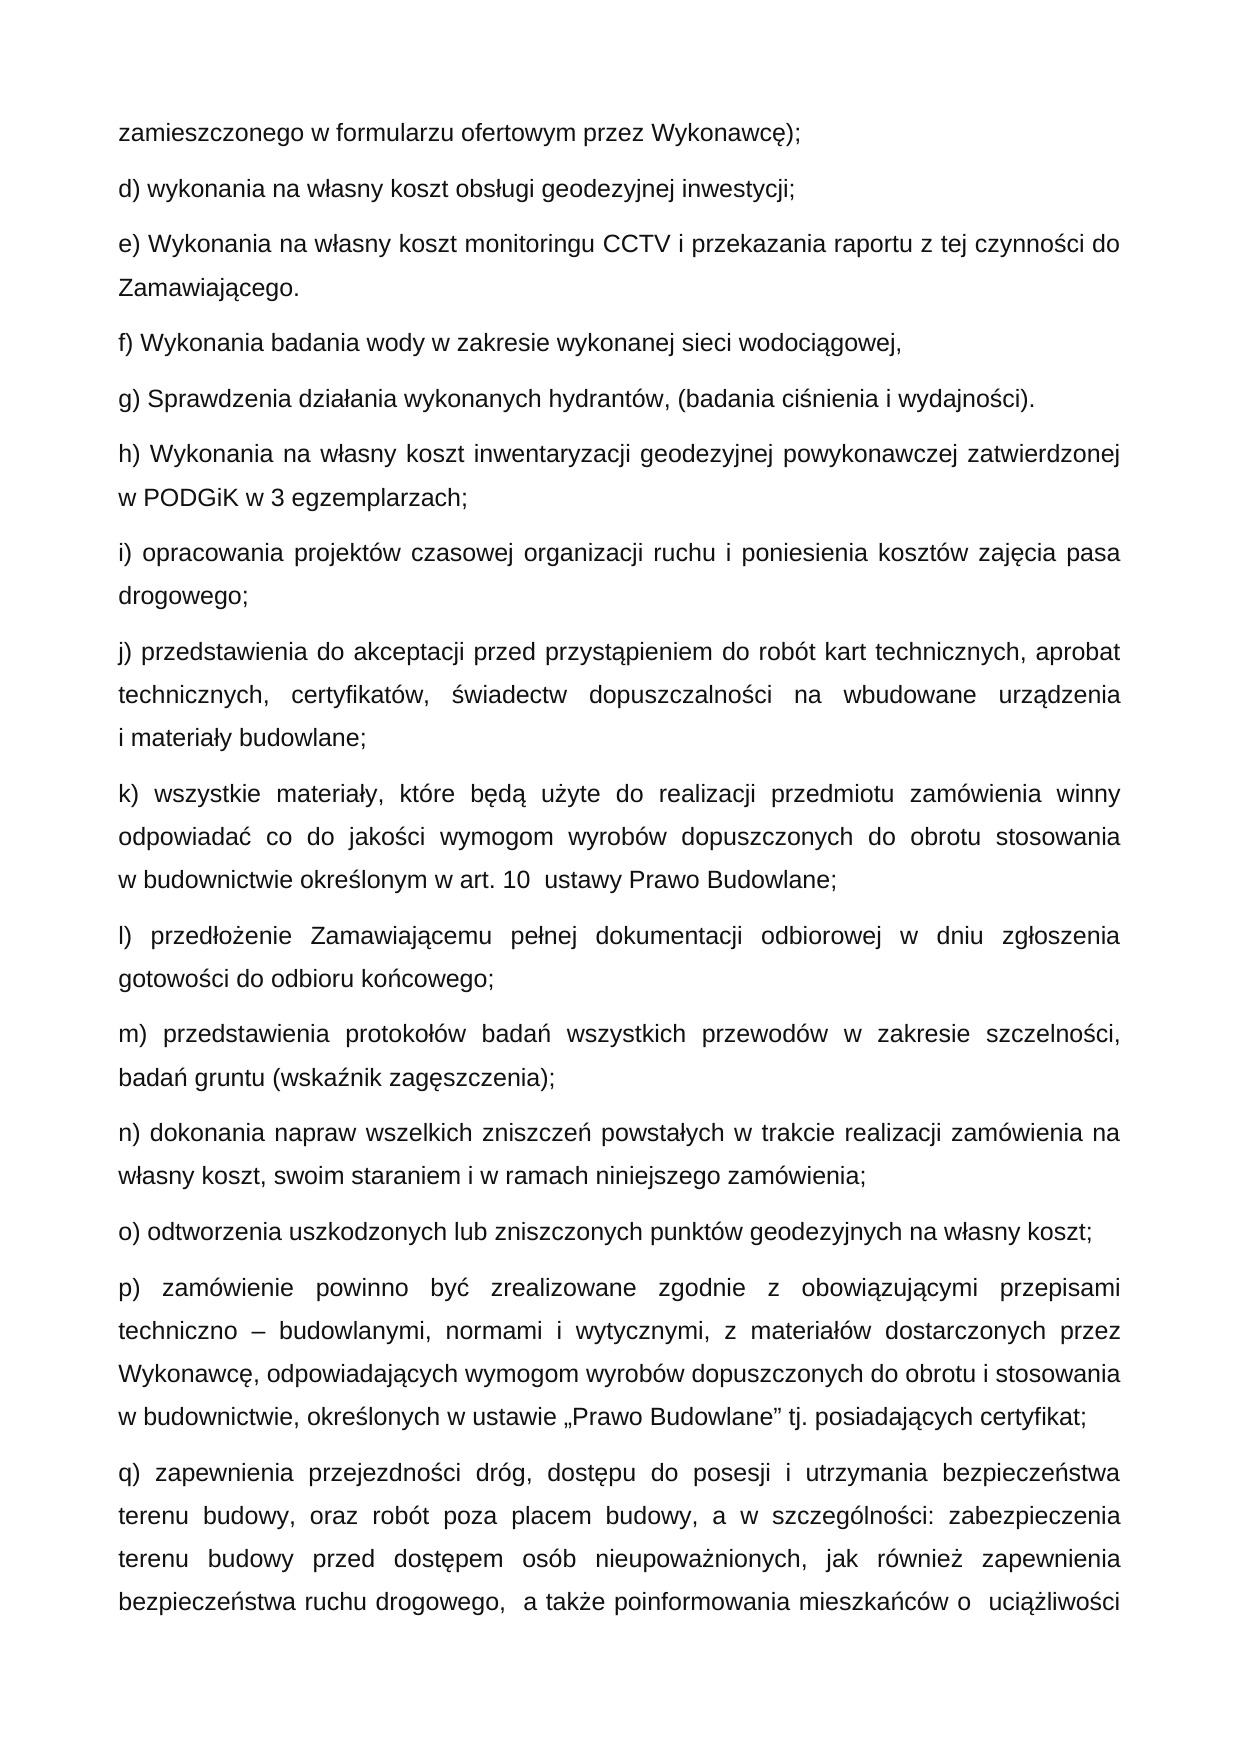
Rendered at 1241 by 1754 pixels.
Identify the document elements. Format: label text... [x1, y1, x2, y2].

text i) opracowania projektów czasowej organizacji ruchu i poniesienia kosztów zajęcia pasa drogowego; [118, 538, 1122, 610]
text g) Sprawdzenia działania wykonanych hydrantów, (badania ciśnienia i wydajności). [118, 384, 1122, 412]
text j) przedstawienia do akceptacji przed przystąpieniem do robót kart technicznych, aprobat technicznych, certyfikatów, świadectw dopuszczalności na wbudowane urządzenia i materiały budowlane; [118, 637, 1122, 752]
text p) zamówienie powinno być zrealizowane zgodnie z obowiązującymi przepisami techniczno – budowlanymi, normami i wytycznymi, z materiałów dostarczonych przez Wykonawcę, odpowiadających wymogom wyrobów dopuszczonych do obrotu i stosowania w budownictwie, określonych w ustawie „Prawo Budowlane” tj. posiadających certyfikat; [118, 1272, 1122, 1431]
text zamieszczonego w formularzu ofertowym przez Wykonawcę); [118, 118, 1122, 147]
text e) Wykonania na własny koszt monitoringu CCTV i przekazania raportu z tej czynności do Zamawiającego. [118, 229, 1122, 301]
text f) Wykonania badania wody w zakresie wykonanej sieci wodociągowej, [118, 328, 1122, 357]
text h) Wykonania na własny koszt inwentaryzacji geodezyjnej powykonawczej zatwierdzonej w PODGiK w 3 egzemplarzach; [118, 439, 1122, 511]
text m) przedstawienia protokołów badań wszystkich przewodów w zakresie szczelności, badań gruntu (wskaźnik zagęszczenia); [118, 1019, 1122, 1091]
text l) przedłożenie Zamawiającemu pełnej dokumentacji odbiorowej w dniu zgłoszenia gotowości do odbioru końcowego; [118, 921, 1122, 992]
text k) wszystkie materiały, które będą użyte do realizacji przedmiotu zamówienia winny odpowiadać co do jakości wymogom wyrobów dopuszczonych do obrotu stosowania w budownictwie określonym w art. 10 ustawy Prawo Budowlane; [118, 779, 1122, 894]
text n) dokonania napraw wszelkich zniszczeń powstałych w trakcie realizacji zamówienia na własny koszt, swoim staraniem i w ramach niniejszego zamówienia; [118, 1118, 1122, 1190]
text d) wykonania na własny koszt obsługi geodezyjnej inwestycji; [118, 174, 1122, 202]
text q) zapewnienia przejezdności dróg, dostępu do posesji i utrzymania bezpieczeństwa terenu budowy, oraz robót poza placem budowy, a w szczególności: zabezpieczenia terenu budowy przed dostępem osób nieupoważnionych, jak również zapewnienia bezpieczeństwa ruchu drogowego, a także poinformowania mieszkańców o uciążliwości [118, 1457, 1122, 1616]
text o) odtworzenia uszkodzonych lub zniszczonych punktów geodezyjnych na własny koszt; [118, 1217, 1122, 1246]
